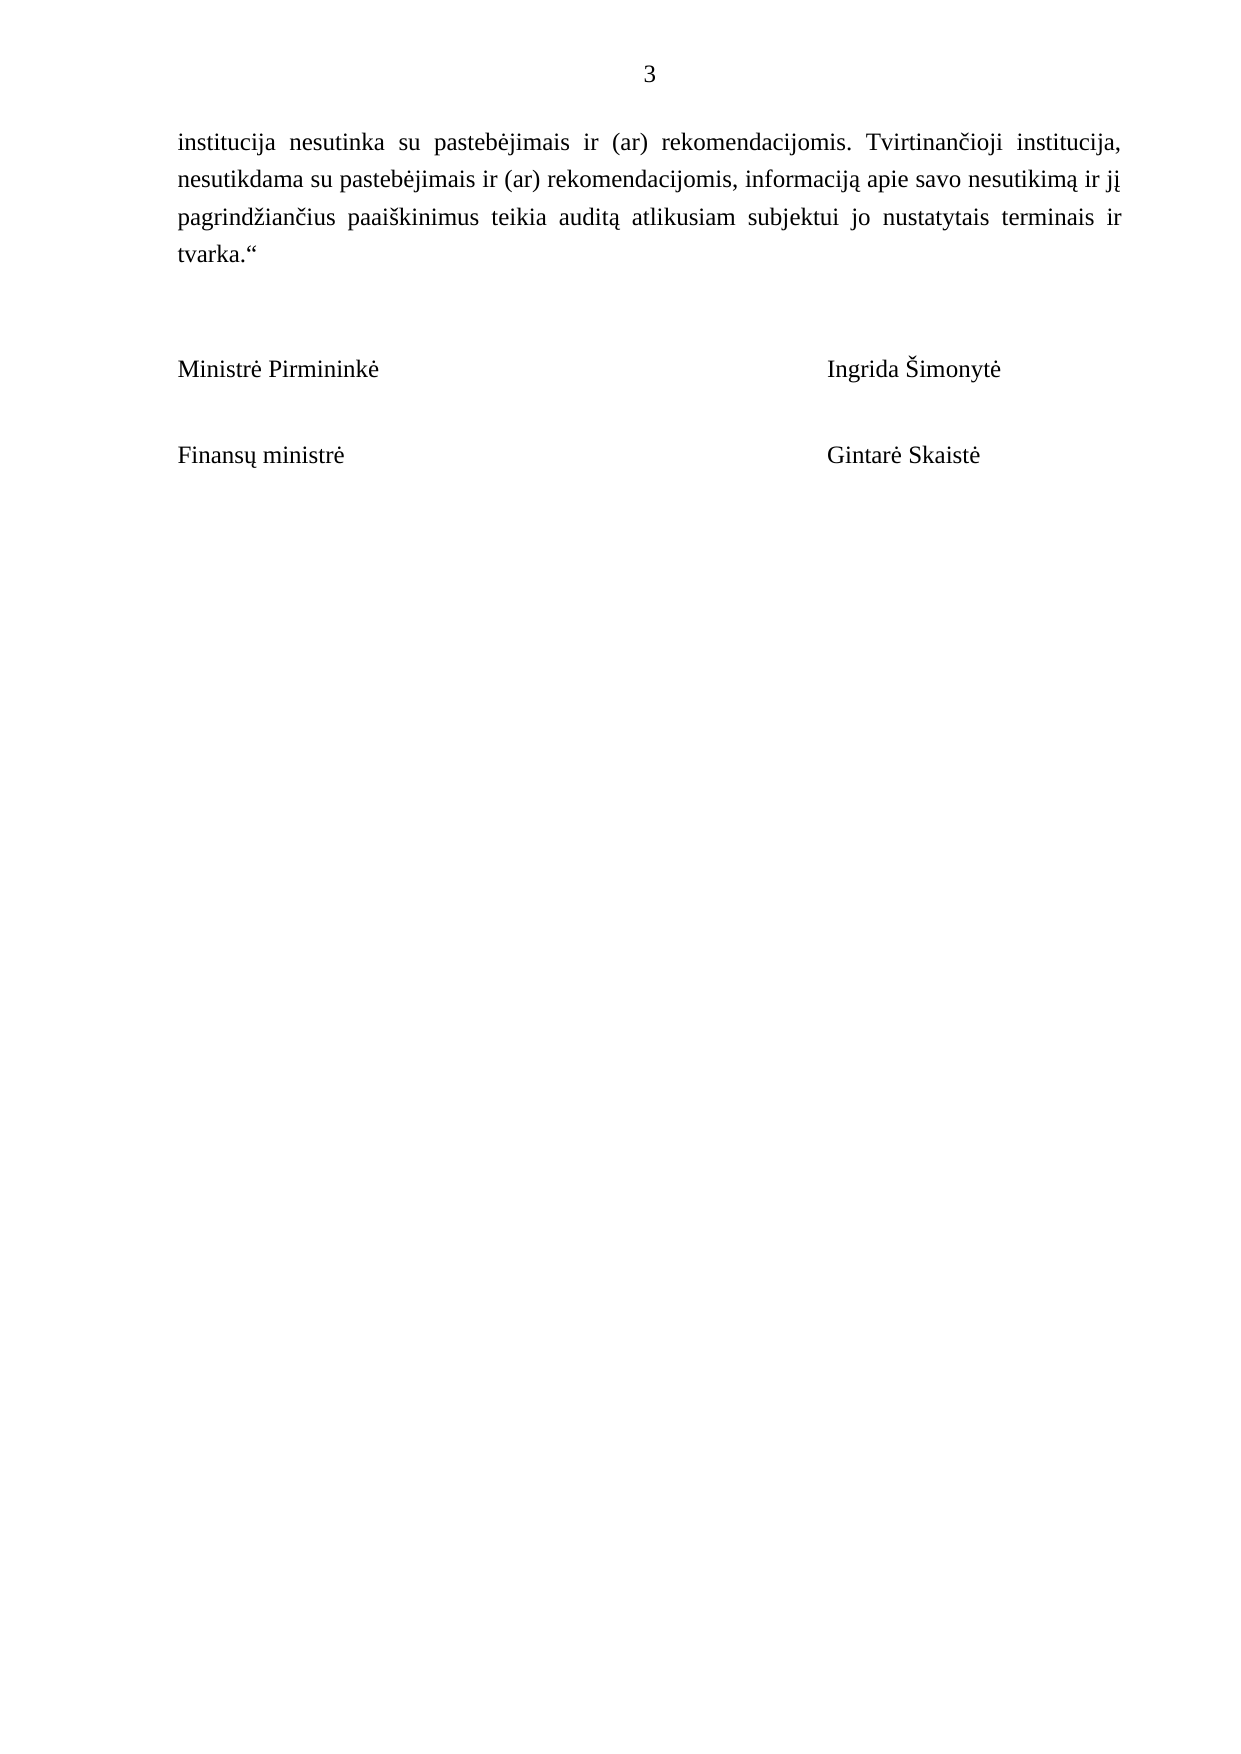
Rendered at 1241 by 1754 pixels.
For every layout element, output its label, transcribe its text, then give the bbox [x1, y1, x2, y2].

text Finansų ministrė Gintarė Skaistė [177, 441, 1122, 469]
text Ministrė Pirmininkė Ingrida Šimonytė [177, 354, 1122, 383]
text institucija nesutinka su pastebėjimais ir (ar) rekomendacijomis. Tvirtinančioji institucija, nesutikdama su pastebėjimais ir (ar) rekomendacijomis, informaciją apie savo nesutikimą ir jį pagrindžiančius paaiškinimus teikia auditą atlikusiam subjektui jo nustatytais terminais ir tvarka.“ [177, 118, 1122, 268]
